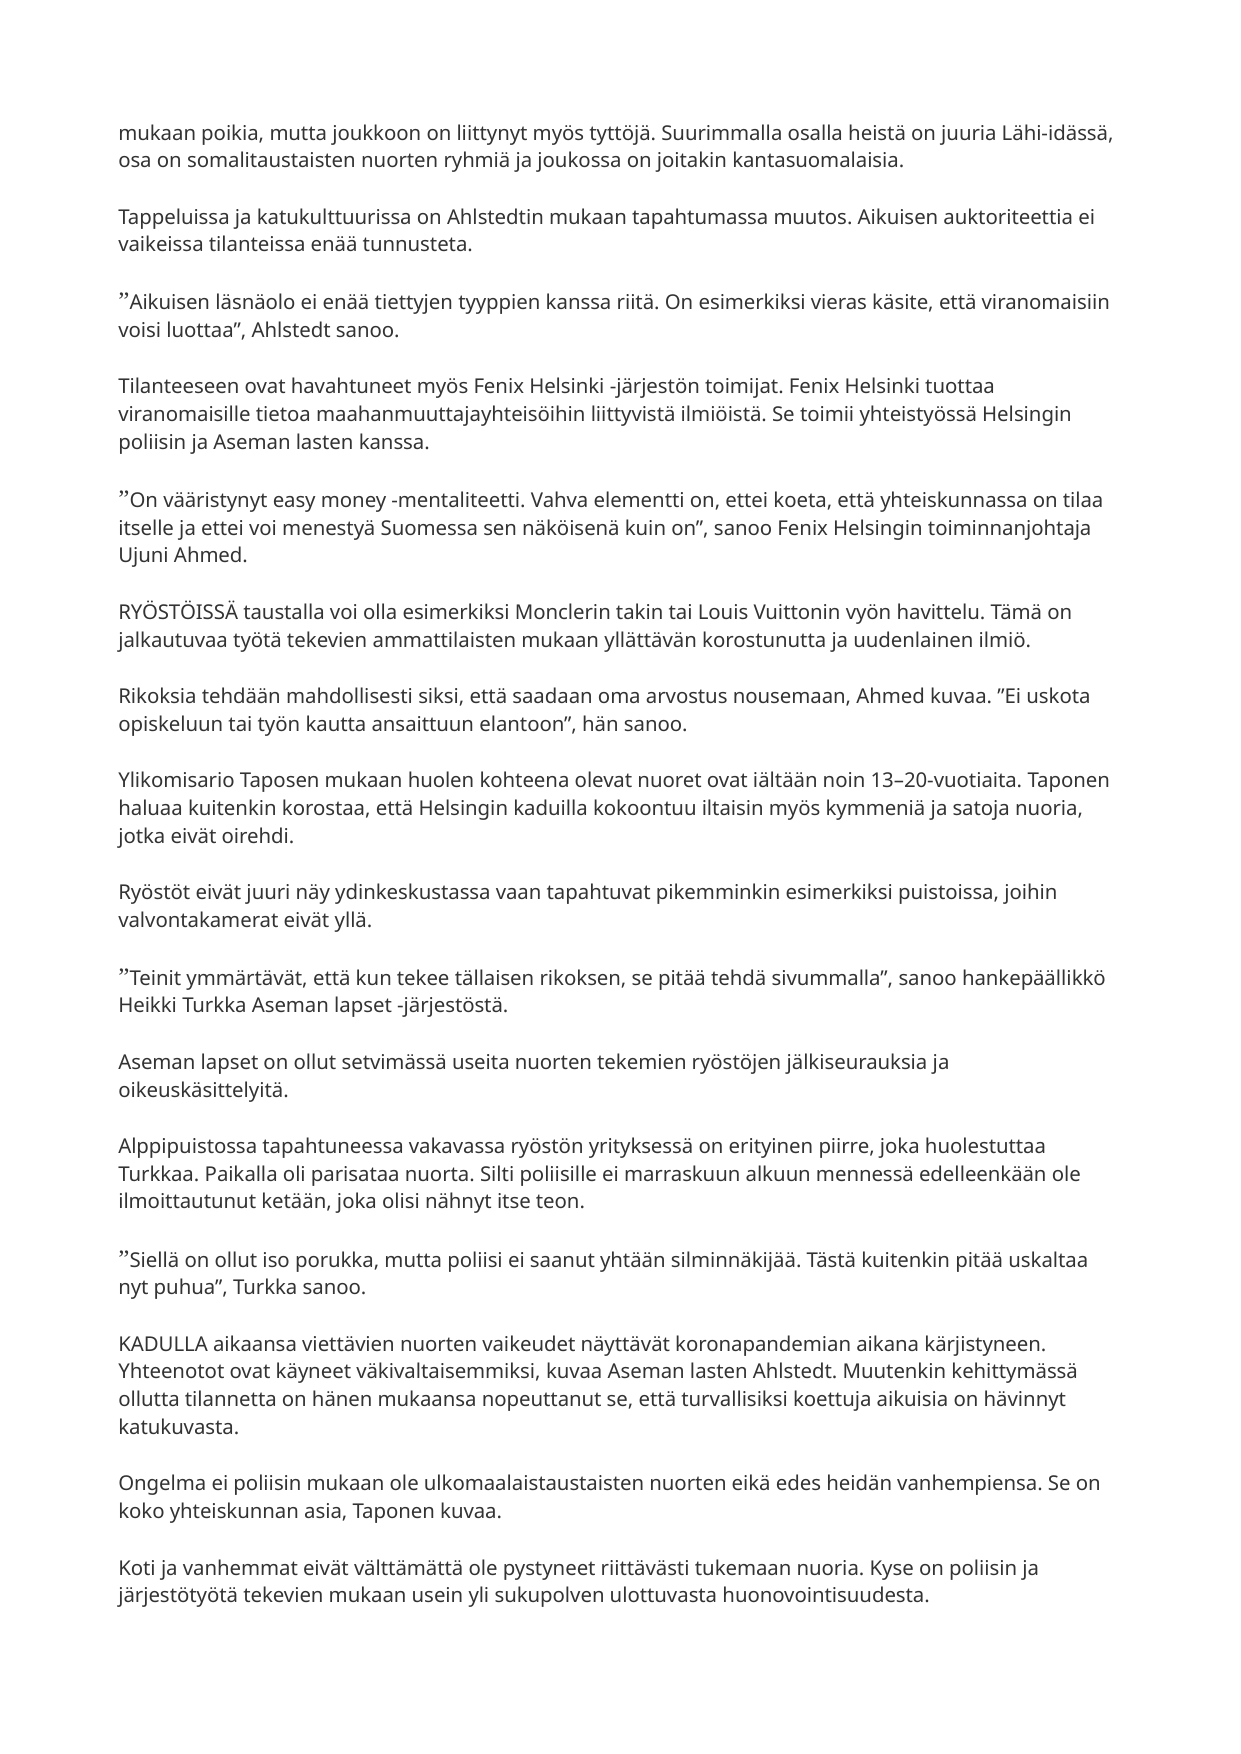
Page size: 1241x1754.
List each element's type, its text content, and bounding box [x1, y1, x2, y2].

text mukaan poikia, mutta joukkoon on liittynyt myös tyttöjä. Suurimmalla osalla heistä on juuria Lähi-idässä, osa on somalitaustaisten nuorten ryhmiä ja joukossa on joitakin kantasuomalaisia. Tappeluissa ja katukulttuurissa on Ahlstedtin mukaan tapahtumassa muutos. Aikuisen auktoriteettia ei vaikeissa tilanteissa enää tunnusteta. ”Aikuisen läsnäolo ei enää tiettyjen tyyppien kanssa riitä. On esimerkiksi vieras käsite, että viranomaisiin voisi luottaa”, Ahlstedt sanoo. Tilanteeseen ovat havahtuneet myös Fenix Helsinki -järjestön toimijat. Fenix Helsinki tuottaa viranomaisille tietoa maahanmuuttajayhteisöihin liittyvistä ilmiöistä. Se toimii yhteistyössä Helsingin poliisin ja Aseman lasten kanssa. ”On vääristynyt easy money -mentaliteetti. Vahva elementti on, ettei koeta, että yhteiskunnassa on tilaa itselle ja ettei voi menestyä Suomessa sen näköisenä kuin on”, sanoo Fenix Helsingin toiminnanjohtaja Ujuni Ahmed. RYÖSTÖISSÄ taustalla voi olla esimerkiksi Monclerin takin tai Louis Vuittonin vyön havittelu. Tämä on jalkautuvaa työtä tekevien ammattilaisten mukaan yllättävän korostunutta ja uudenlainen ilmiö. Rikoksia tehdään mahdollisesti siksi, että saadaan oma arvostus nousemaan, Ahmed kuvaa. ”Ei uskota opiskeluun tai työn kautta ansaittuun elantoon”, hän sanoo. Ylikomisario Taposen mukaan huolen kohteena olevat nuoret ovat iältään noin 13–20-vuotiaita. Taponen haluaa kuitenkin korostaa, että Helsingin kaduilla kokoontuu iltaisin myös kymmeniä ja satoja nuoria, jotka eivät oirehdi. Ryöstöt eivät juuri näy ydinkeskustassa vaan tapahtuvat pikemminkin esimerkiksi puistoissa, joihin valvontakamerat eivät yllä. ”Teinit ymmärtävät, että kun tekee tällaisen rikoksen, se pitää tehdä sivummalla”, sanoo hankepäällikkö Heikki Turkka Aseman lapset -järjestöstä. Aseman lapset on ollut setvimässä useita nuorten tekemien ryöstöjen jälkiseurauksia ja oikeuskäsittelyitä. Alppipuistossa tapahtuneessa vakavassa ryöstön yrityksessä on erityinen piirre, joka huolestuttaa Turkkaa. Paikalla oli parisataa nuorta. Silti poliisille ei marraskuun alkuun mennessä edelleenkään ole ilmoittautunut ketään, joka olisi nähnyt itse teon. ”Siellä on ollut iso porukka, mutta poliisi ei saanut yhtään silminnäkijää. Tästä kuitenkin pitää uskaltaa nyt puhua”, Turkka sanoo. KADULLA aikaansa viettävien nuorten vaikeudet näyttävät koronapandemian aikana kärjistyneen. Yhteenotot ovat käyneet väkivaltaisemmiksi, kuvaa Aseman lasten Ahlstedt. Muutenkin kehittymässä ollutta tilannetta on hänen mukaansa nopeuttanut se, että turvallisiksi koettuja aikuisia on hävinnyt katukuvasta. Ongelma ei poliisin mukaan ole ulkomaalaistaustaisten nuorten eikä edes heidän vanhempiensa. Se on koko yhteiskunnan asia, Taponen kuvaa. Koti ja vanhemmat eivät välttämättä ole pystyneet riittävästi tukemaan nuoria. Kyse on poliisin ja järjestötyötä tekevien mukaan usein yli sukupolven ulottuvasta huonovointisuudesta. [118, 118, 1122, 1608]
